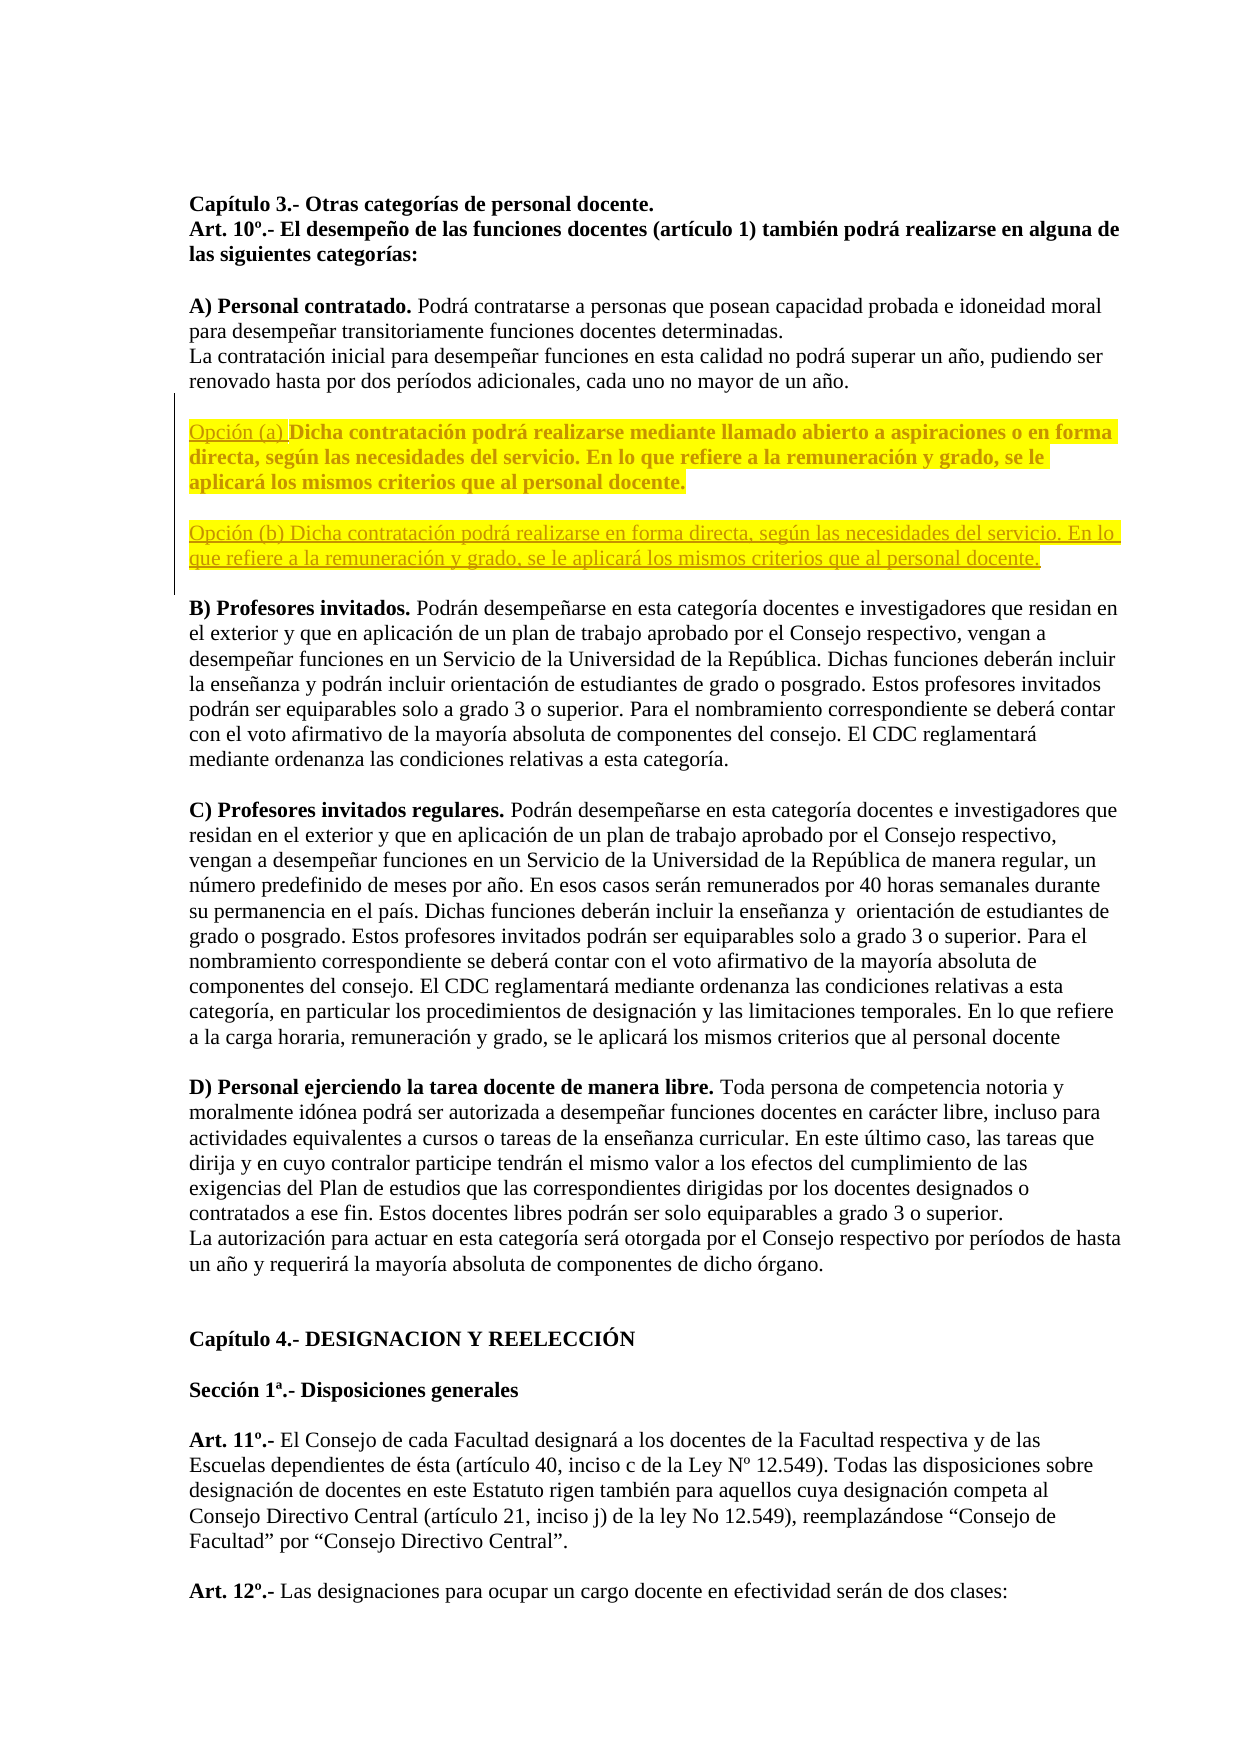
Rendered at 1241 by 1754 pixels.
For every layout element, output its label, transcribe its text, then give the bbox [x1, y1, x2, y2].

text Art. 11º.- El Consejo de cada Facultad designará a los docentes de la Facultad respectiva y de las Escuelas dependientes de ésta (artículo 40, inciso c de la Ley Nº 12.549). Todas las disposiciones sobre designación de docentes en este Estatuto rigen también para aquellos cuya designación competa al Consejo Directivo Central (artículo 21, inciso j) de la ley No 12.549), reemplazándose “Consejo de Facultad” por “Consejo Directivo Central”. [189, 1427, 1122, 1553]
text La contratación inicial para desempeñar funciones en esta calidad no podrá superar un año, pudiendo ser renovado hasta por dos períodos adicionales, cada uno no mayor de un año. [189, 343, 1122, 393]
text B) Profesores invitados. Podrán desempeñarse en esta categoría docentes e investigadores que residan en el exterior y que en aplicación de un plan de trabajo aprobado por el Consejo respectivo, vengan a desempeñar funciones en un Servicio de la Universidad de la República. Dichas funciones deberán incluir la enseñanza y podrán incluir orientación de estudiantes de grado o posgrado. Estos profesores invitados podrán ser equiparables solo a grado 3 o superior. Para el nombramiento correspondiente se deberá contar con el voto afirmativo de la mayoría absoluta de componentes del consejo. El CDC reglamentará mediante ordenanza las condiciones relativas a esta categoría. [189, 595, 1122, 772]
text Art. 10º.- El desempeño de las funciones docentes (artículo 1) también podrá realizarse en alguna de las siguientes categorías: [189, 216, 1122, 266]
text Sección 1ª.- Disposiciones generales [189, 1377, 1122, 1402]
text Art. 12º.- Las designaciones para ocupar un cargo docente en efectividad serán de dos clases: [189, 1578, 1122, 1603]
text La autorización para actuar en esta categoría será otorgada por el Consejo respectivo por períodos de hasta un año y requerirá la mayoría absoluta de componentes de dicho órgano. [189, 1225, 1122, 1276]
text Capítulo 3.- Otras categorías de personal docente. [189, 191, 1122, 216]
text A) Personal contratado. Podrá contratarse a personas que posean capacidad probada e idoneidad moral para desempeñar transitoriamente funciones docentes determinadas. [189, 293, 1122, 343]
text C) Profesores invitados regulares. Podrán desempeñarse en esta categoría docentes e investigadores que residan en el exterior y que en aplicación de un plan de trabajo aprobado por el Consejo respectivo, vengan a desempeñar funciones en un Servicio de la Universidad de la República de manera regular, un número predefinido de meses por año. En esos casos serán remunerados por 40 horas semanales durante su permanencia en el país. Dichas funciones deberán incluir la enseñanza y orientación de estudiantes de grado o posgrado. Estos profesores invitados podrán ser equiparables solo a grado 3 o superior. Para el nombramiento correspondiente se deberá contar con el voto afirmativo de la mayoría absoluta de componentes del consejo. El CDC reglamentará mediante ordenanza las condiciones relativas a esta categoría, en particular los procedimientos de designación y las limitaciones temporales. En lo que refiere a la carga horaria, remuneración y grado, se le aplicará los mismos criterios que al personal docente [189, 797, 1122, 1049]
text Opción (b) Dicha contratación podrá realizarse en forma directa, según las necesidades del servicio. En lo que refiere a la remuneración y grado, se le aplicará los mismos criterios que al personal docente. [189, 519, 1122, 570]
text Opción (a) Dicha contratación podrá realizarse mediante llamado abierto a aspiraciones o en forma directa, según las necesidades del servicio. En lo que refiere a la remuneración y grado, se le aplicará los mismos criterios que al personal docente. [189, 419, 1122, 494]
text D) Personal ejerciendo la tarea docente de manera libre. Toda persona de competencia notoria y moralmente idónea podrá ser autorizada a desempeñar funciones docentes en carácter libre, incluso para actividades equivalentes a cursos o tareas de la enseñanza curricular. En este último caso, las tareas que dirija y en cuyo contralor participe tendrán el mismo valor a los efectos del cumplimiento de las exigencias del Plan de estudios que las correspondientes dirigidas por los docentes designados o contratados a ese fin. Estos docentes libres podrán ser solo equiparables a grado 3 o superior. [189, 1074, 1122, 1225]
text Capítulo 4.- DESIGNACION Y REELECCIÓN [189, 1326, 1122, 1351]
